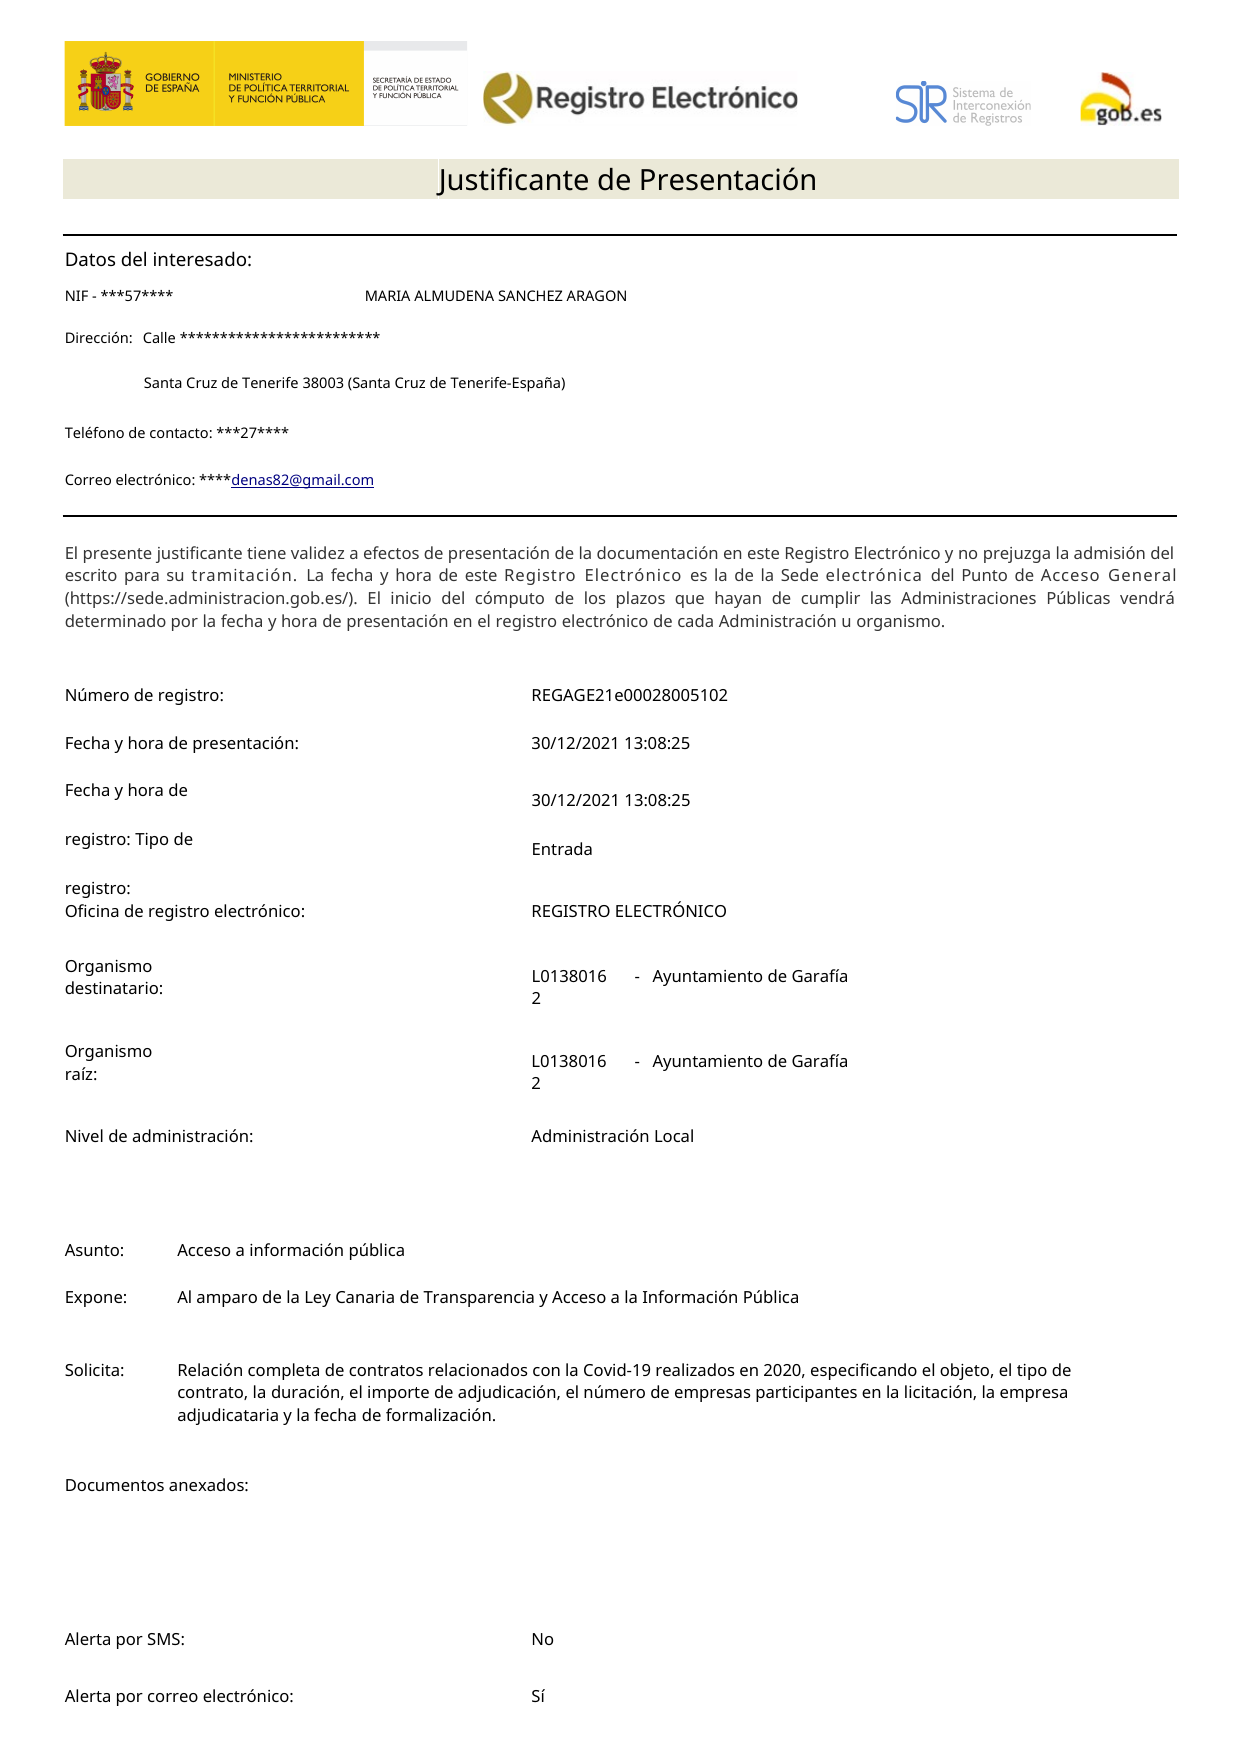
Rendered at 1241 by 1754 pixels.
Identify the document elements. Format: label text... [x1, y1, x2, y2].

text Número de registro: REGAGE21e00028005102 [64, 684, 1190, 707]
text Solicita: Relación completa de contratos relacionados con la Covid-19 realizados en 2020, especificando el objeto, el tipo de contrato, la duración, el importe de adjudicación, el número de empresas participantes en la licitación, la empresa adjudicataria y la fecha de formalización. [64, 1358, 1119, 1426]
text Alerta por correo electrónico: Sí [64, 1684, 1190, 1707]
text L01380162 [531, 964, 615, 1009]
text Fecha y hora de presentación: 30/12/2021 13:08:25 [64, 731, 1190, 754]
text Documentos anexados: [64, 1473, 1190, 1496]
text Expone: Al amparo de la Ley Canaria de Transparencia y Acceso a la Información Pública [64, 1286, 1190, 1309]
text Asunto: Acceso a información pública [64, 1239, 1190, 1261]
text El presente justificante tiene validez a efectos de presentación de la documentación en este Registro Electrónico y no prejuzga la admisión del escrito para su tramitación. La fecha y hora de este Registro Electrónico es la de la Sede electrónica del Punto de Acceso General (https://sede.administracion.gob.es/). El inicio del cómputo de los plazos que hayan de cumplir las Administraciones Públicas vendrá determinado por la fecha y hora de presentación en el registro electrónico de cada Administración u organismo. [64, 541, 1177, 632]
text NIF - ***57**** MARIA ALMUDENA SANCHEZ ARAGON [64, 285, 1190, 305]
text Nivel de administración: Administración Local [64, 1124, 1190, 1147]
picture [64, 41, 468, 126]
text 30/12/2021 13:08:25 [531, 789, 1190, 811]
text Datos del interesado: [64, 209, 1190, 271]
text Teléfono de contacto: ***27**** [64, 422, 1190, 442]
text L01380162 [531, 1049, 615, 1095]
picture [483, 71, 798, 126]
text Organismo destinatario: [64, 954, 246, 1000]
list Ayuntamiento de Garafía [634, 964, 1190, 987]
text Correo electrónico: ****denas82@gmail.com [64, 470, 1190, 490]
text Oficina de registro electrónico: REGISTRO ELECTRÓNICO [64, 899, 1190, 922]
picture [1080, 72, 1162, 126]
list Ayuntamiento de Garafía [634, 1049, 1190, 1072]
text Santa Cruz de Tenerife 38003 (Santa Cruz de Tenerife-España) [144, 372, 1190, 392]
title Justificante de Presentación [62, 159, 1190, 199]
text Fecha y hora de registro: Tipo de registro: [64, 779, 252, 899]
text Alerta por SMS: No [64, 1627, 1190, 1650]
picture [895, 81, 1031, 126]
text Entrada [531, 838, 1190, 861]
text Dirección: Calle ************************* [64, 328, 1190, 347]
text Organismo raíz: [64, 1039, 187, 1085]
